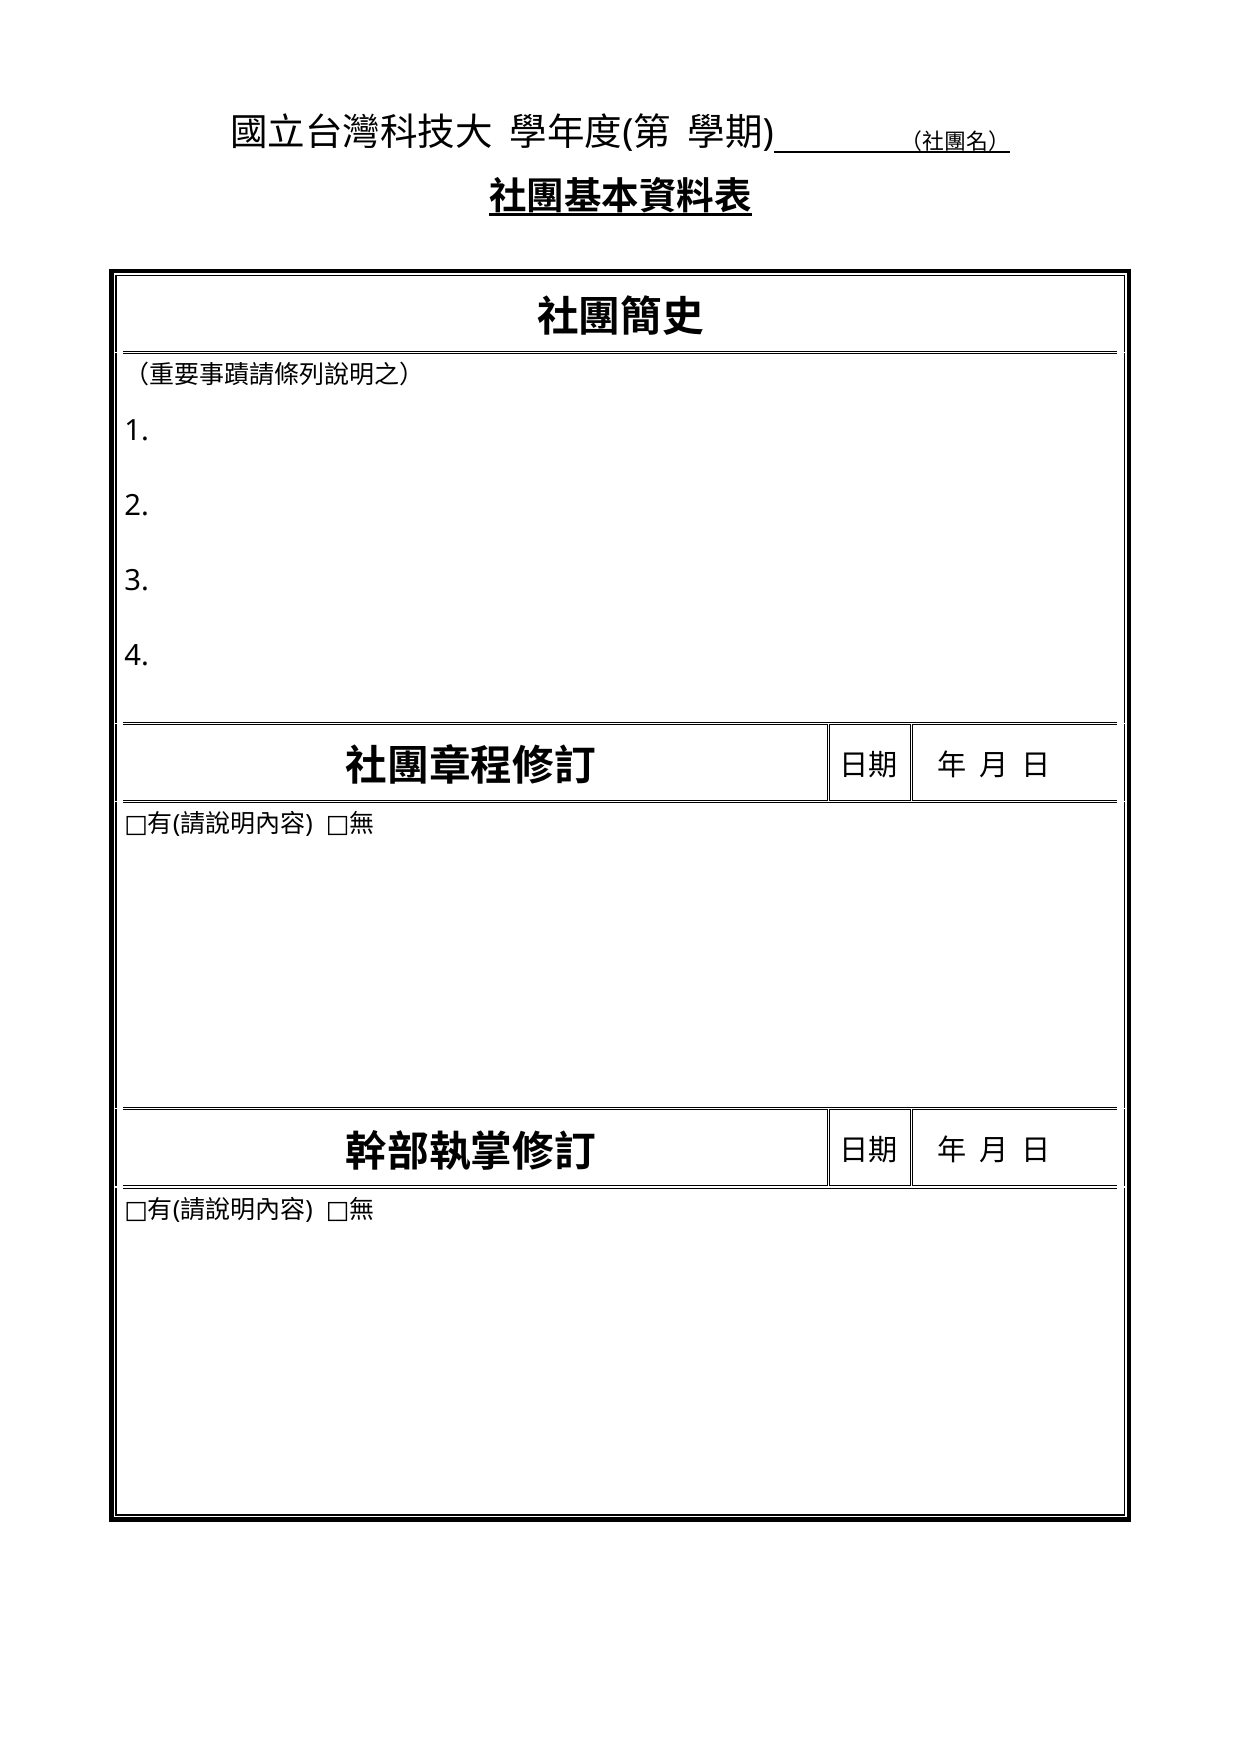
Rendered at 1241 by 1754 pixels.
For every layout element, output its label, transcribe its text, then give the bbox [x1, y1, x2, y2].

table_cell 幹部執掌修訂 [114, 1107, 828, 1185]
table_cell □有(請說明內容) □無 [114, 800, 1127, 1107]
text 社團基本資料表 [89, 156, 1152, 231]
table_cell 年 月 日 [912, 1107, 1127, 1185]
table_cell □有(請說明內容) □無 [114, 1185, 1127, 1514]
table_cell 年 月 日 [912, 722, 1127, 800]
table_header 社團簡史 [117, 276, 1124, 351]
text 國立台灣科技大 學年度(第 學期) （社團名） [89, 81, 1152, 156]
table_cell 社團章程修訂 [114, 722, 828, 800]
table_cell 日期 [830, 1110, 910, 1185]
table_cell （重要事蹟請條列說明之） 1. 2. 3. 4. [114, 351, 1127, 722]
table_cell 日期 [830, 725, 910, 800]
